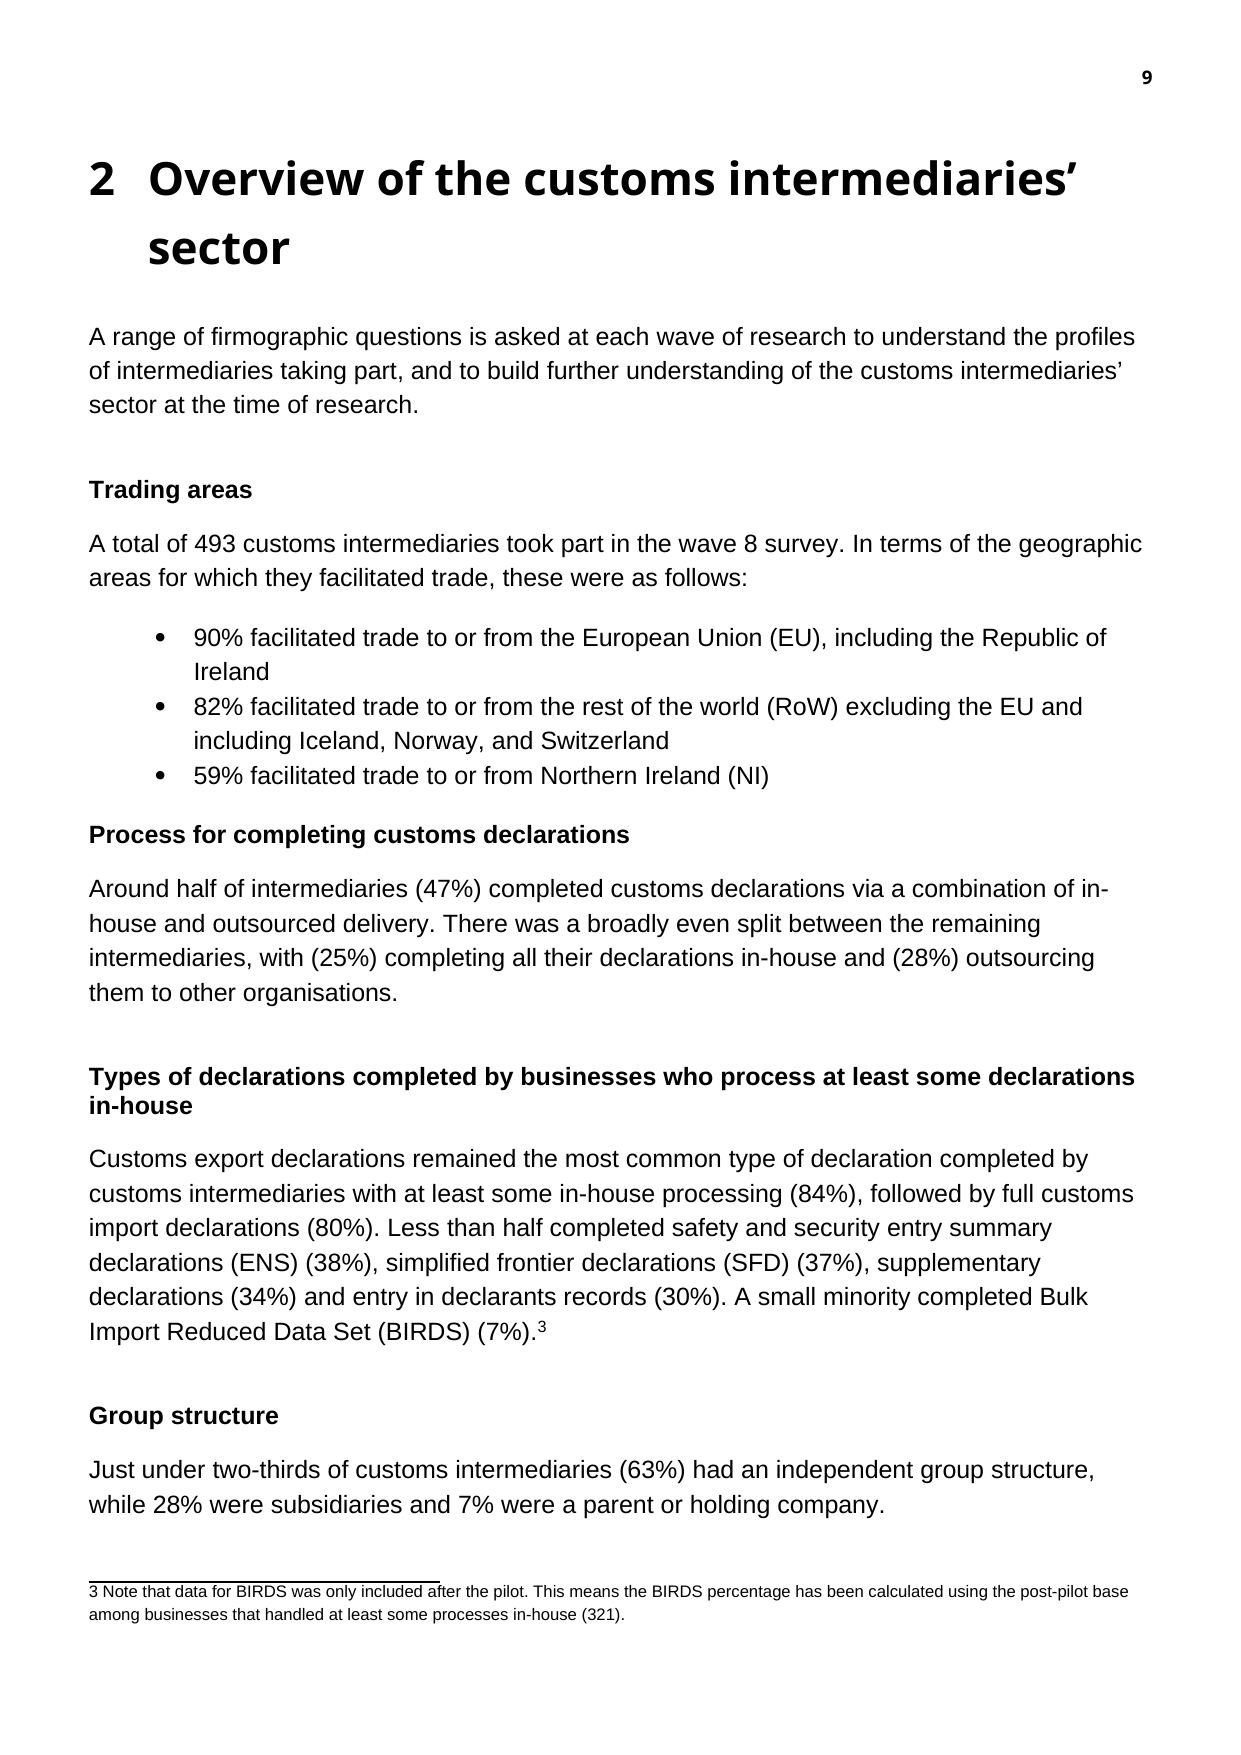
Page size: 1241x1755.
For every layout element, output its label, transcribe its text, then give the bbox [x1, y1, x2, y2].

text Note that data for BIRDS was only included after the pilot. This means the BIRDS percentage has been calculated using the post-pilot base among businesses that handled at least some processes in-house (321). [89, 1582, 1152, 1624]
subtitle Overview of the customs intermediaries’ sector [89, 147, 1152, 278]
list 90% facilitated trade to or from the European Union (EU), including the Republic of Ireland [156, 623, 1152, 686]
text Around half of intermediaries (47%) completed customs declarations via a combination of in-house and outsourced delivery. There was a broadly even split between the remaining intermediaries, with (25%) completing all their declarations in-house and (28%) outsourcing them to other organisations. [89, 874, 1152, 1006]
subtitle Group structure [89, 1401, 1152, 1430]
text Customs export declarations remained the most common type of declaration completed by customs intermediaries with at least some in-house processing (84%), followed by full customs import declarations (80%). Less than half completed safety and security entry summary declarations (ENS) (38%), simplified frontier declarations (SFD) (37%), supplementary declarations (34%) and entry in declarants records (30%). A small minority completed Bulk Import Reduced Data Set (BIRDS) (7%). [89, 1144, 1152, 1346]
list 59% facilitated trade to or from Northern Ireland (NI) [156, 761, 1152, 789]
text A total of 493 customs intermediaries took part in the wave 8 survey. In terms of the geographic areas for which they facilitated trade, these were as follows: [89, 529, 1152, 592]
list 82% facilitated trade to or from the rest of the world (RoW) excluding the EU and including Iceland, Norway, and Switzerland [156, 692, 1152, 755]
subtitle Process for completing customs declarations [89, 820, 1152, 849]
subtitle Types of declarations completed by businesses who process at least some declarations in-house [89, 1062, 1152, 1119]
subtitle Trading areas [89, 475, 1152, 504]
text Just under two-thirds of customs intermediaries (63%) had an independent group structure, while 28% were subsidiaries and 7% were a parent or holding company. [89, 1455, 1152, 1518]
text A range of firmographic questions is asked at each wave of research to understand the profiles of intermediaries taking part, and to build further understanding of the customs intermediaries’ sector at the time of research. [89, 321, 1152, 419]
